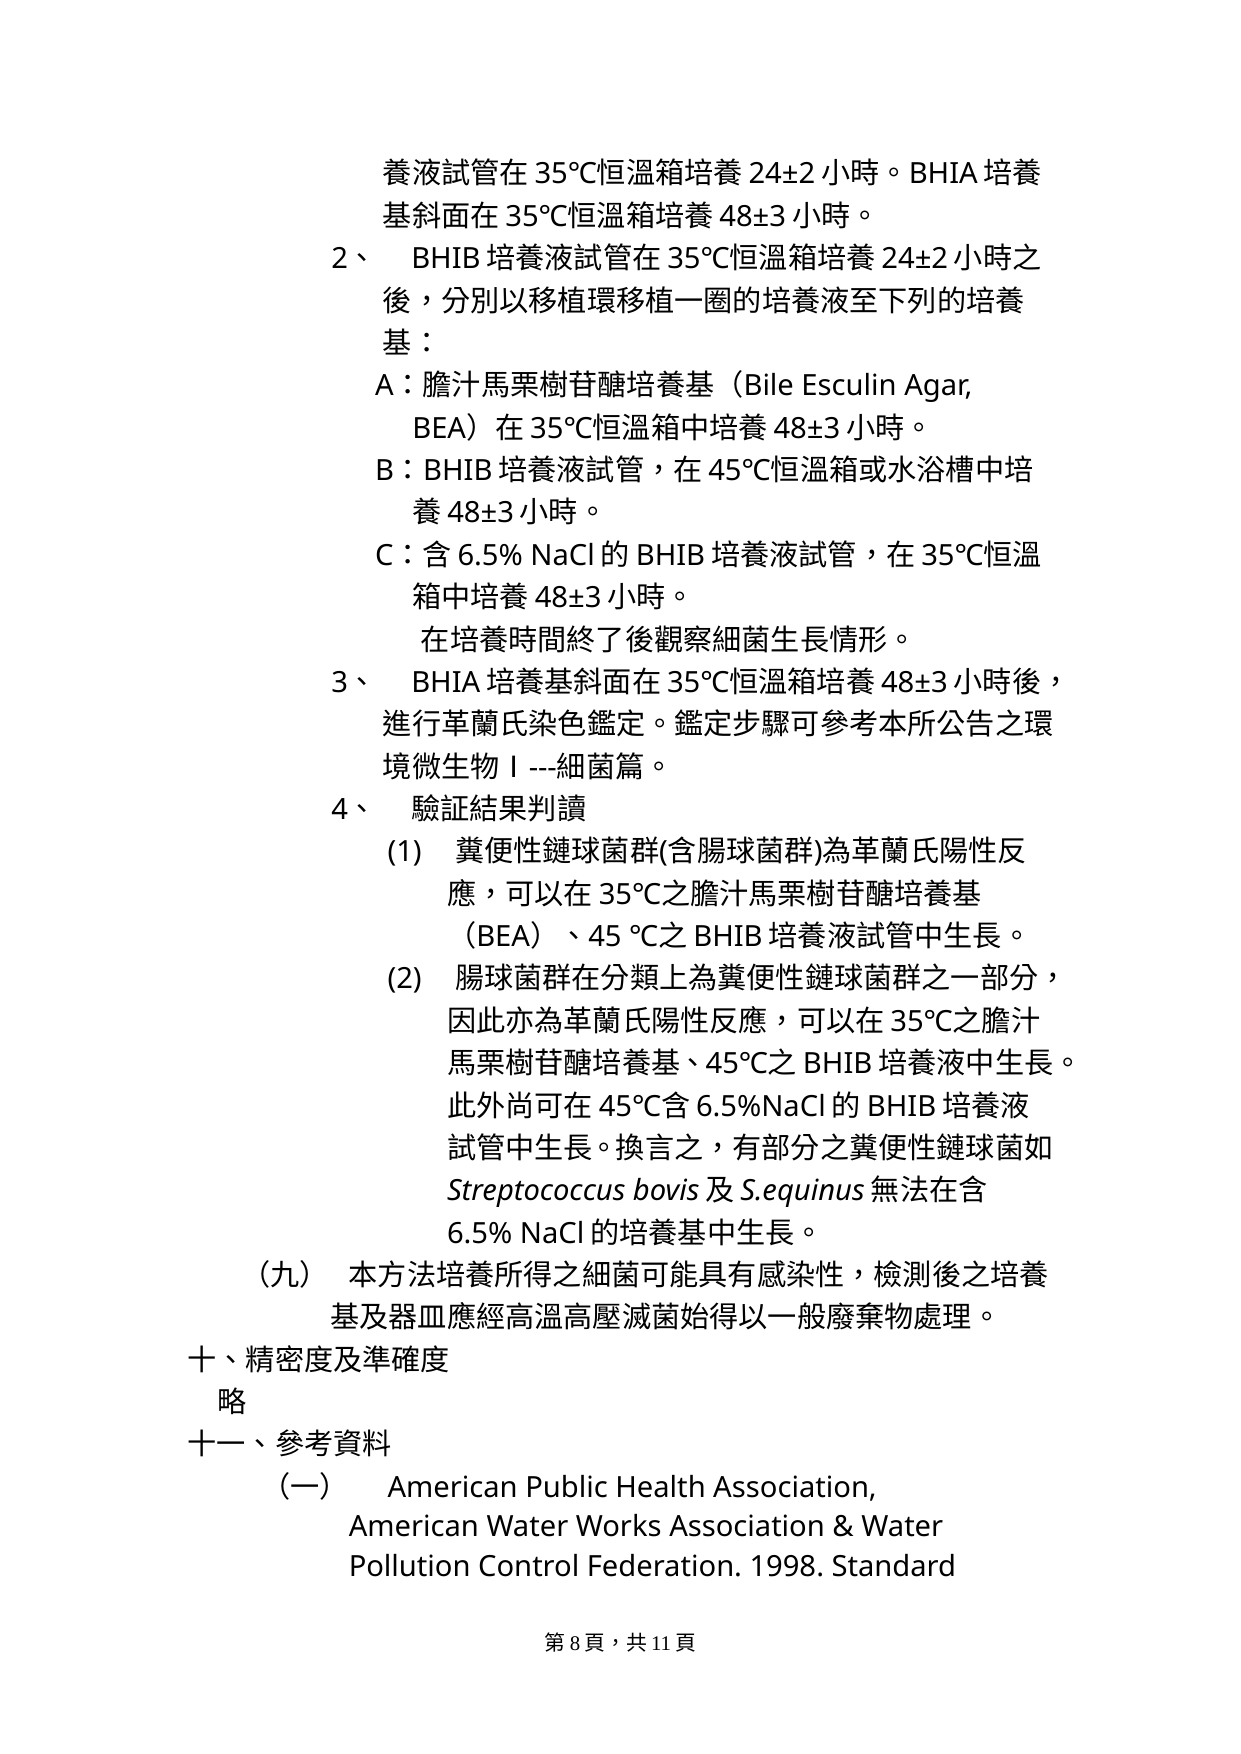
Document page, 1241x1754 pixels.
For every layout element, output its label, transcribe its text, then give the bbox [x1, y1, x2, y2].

list 本方法培養所得之細菌可能具有感染性，檢測後之培養基及器皿應經高溫高壓滅菌始得以一般廢棄物處理。 [241, 1252, 1050, 1336]
list 驗証結果判讀 [331, 786, 1053, 828]
text 十一、參考資料 [187, 1421, 1013, 1463]
list 腸球菌群在分類上為糞便性鏈球菌群之一部分，因此亦為革蘭氏陽性反應，可以在35℃之膽汁馬栗樹苷醣培養基、45℃之BHIB培養液中生長。此外尚可在45℃含6.5%NaCl的BHIB培養液試管中生長。換言之，有部分之糞便性鏈球菌如Streptococcus bovis及S.equinus無法在含6.5% NaCl的培養基中生長。 [387, 955, 1053, 1252]
list BHIA培養基斜面在35℃恒溫箱培養48±3小時後，進行革蘭氏染色鑑定。鑑定步驟可參考本所公告之環境微生物Ⅰ---細菌篇。 [331, 658, 1053, 786]
list 養液試管在35℃恒溫箱培養24±2小時。BHIA培養基斜面在35℃恒溫箱培養48±3小時。 [331, 150, 1053, 235]
list American Public Health Association, American Water Works Association & Water Pollution Control Federation. 1998. Standard [261, 1463, 1013, 1585]
text A：膽汁馬栗樹苷醣培養基（Bile Esculin Agar, BEA）在35℃恒溫箱中培養48±3小時。 [375, 362, 1053, 447]
list BHIB培養液試管在35℃恒溫箱培養24±2小時之後，分別以移植環移植一圈的培養液至下列的培養基： [331, 235, 1053, 362]
list 糞便性鏈球菌群(含腸球菌群)為革蘭氏陽性反應，可以在35℃之膽汁馬栗樹苷醣培養基（BEA）、45 ℃之BHIB培養液試管中生長。 [387, 828, 1053, 955]
text B：BHIB培養液試管，在45℃恒溫箱或水浴槽中培養48±3小時。 [375, 447, 1053, 531]
text 略 [187, 1379, 1053, 1421]
text 在培養時間終了後觀察細菌生長情形。 [187, 616, 1053, 658]
text 十、精密度及準確度 [187, 1336, 1013, 1379]
text C：含6.5% NaCl的BHIB培養液試管，在35℃恒溫箱中培養48±3小時。 [375, 531, 1053, 616]
